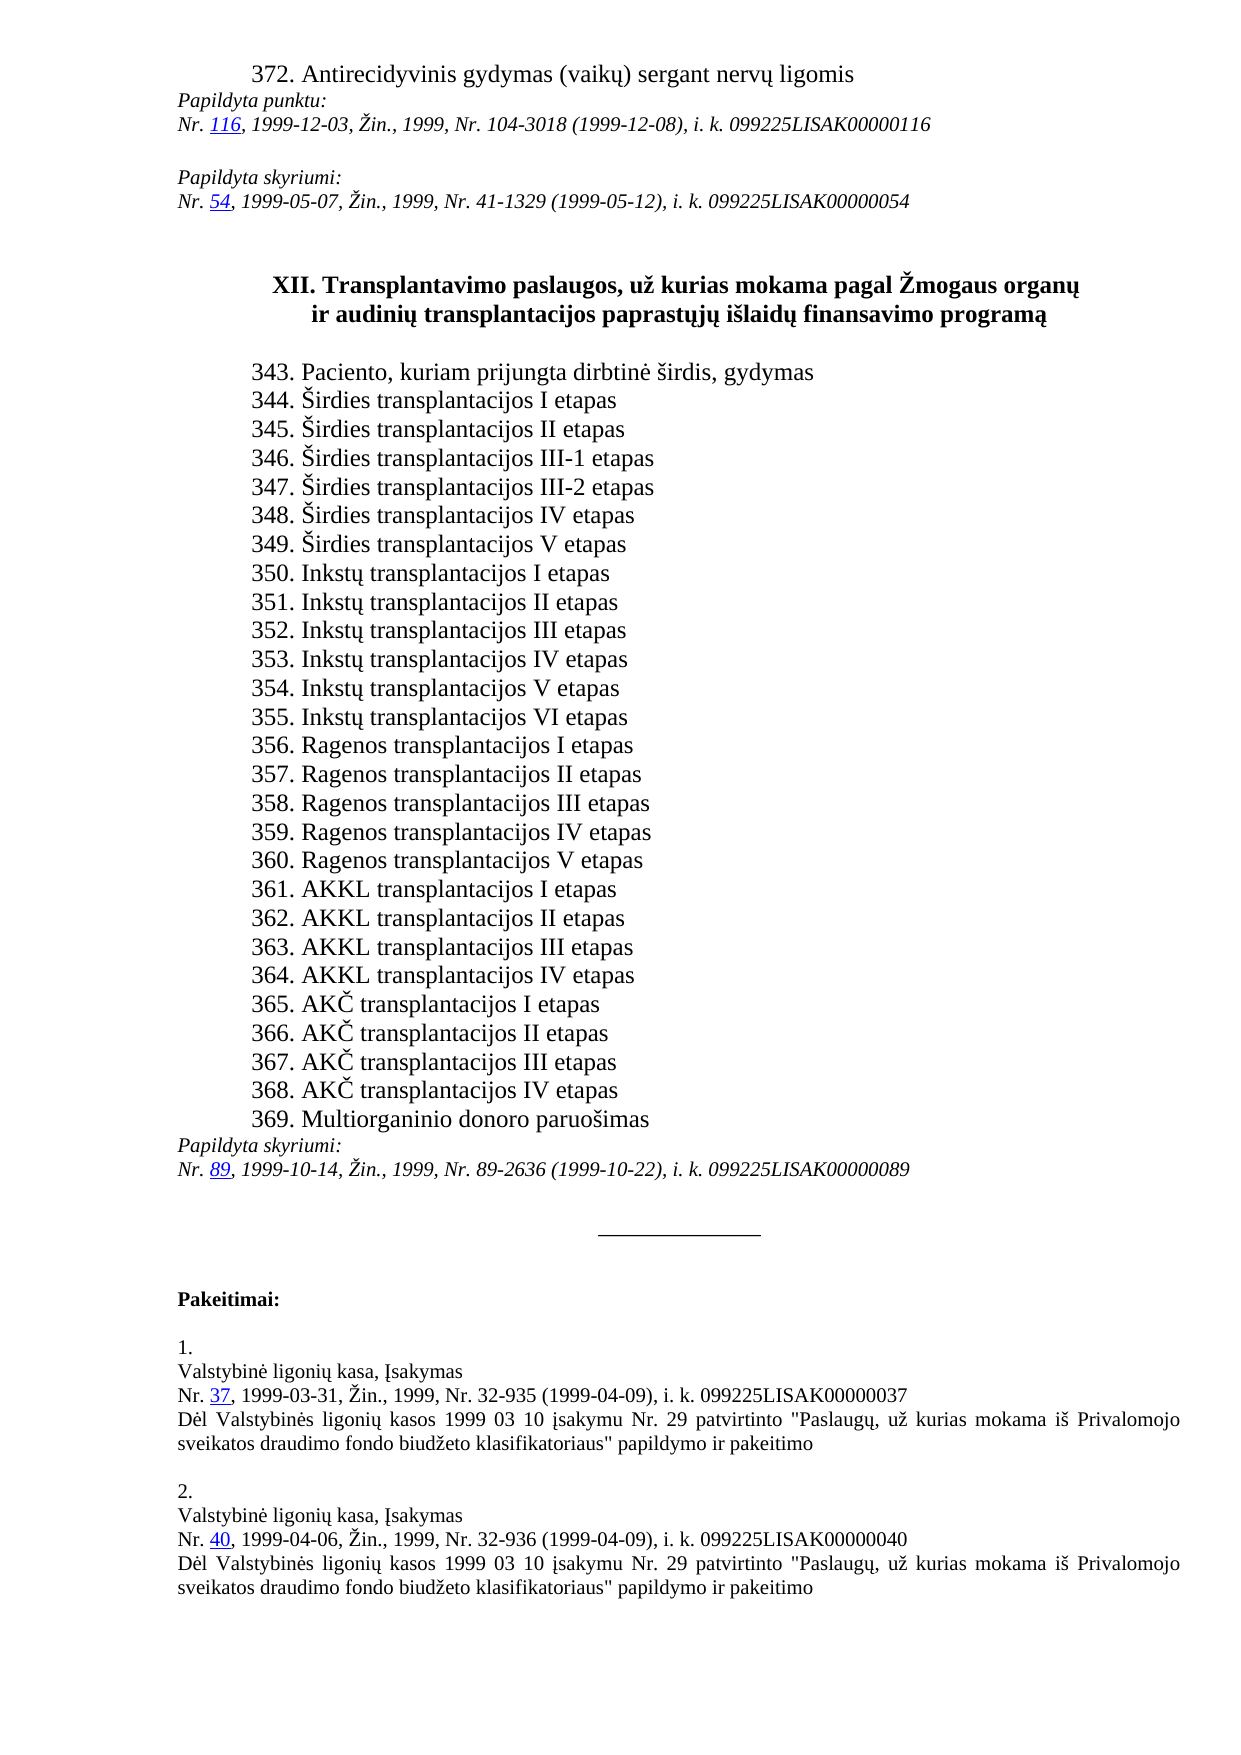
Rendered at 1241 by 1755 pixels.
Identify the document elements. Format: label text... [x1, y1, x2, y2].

text Valstybinė ligonių kasa, Įsakymas [177, 1359, 1181, 1383]
text 356. Ragenos transplantacijos I etapas [177, 730, 1181, 759]
text ir audinių transplantacijos paprastųjų išlaidų finansavimo programą [177, 299, 1181, 328]
text 345. Širdies transplantacijos II etapas [177, 414, 1181, 443]
text 368. AKČ transplantacijos IV etapas [177, 1075, 1181, 1104]
text Valstybinė ligonių kasa, Įsakymas [177, 1503, 1181, 1527]
text 350. Inkstų transplantacijos I etapas [177, 558, 1181, 587]
text Papildyta skyriumi: [177, 1133, 1181, 1157]
text 347. Širdies transplantacijos III-2 etapas [177, 472, 1181, 500]
text Nr. 89, 1999-10-14, Žin., 1999, Nr. 89-2636 (1999-10-22), i. k. 099225LISAK00000089 [177, 1157, 1181, 1181]
text 367. AKČ transplantacijos III etapas [177, 1047, 1181, 1075]
text 364. AKKL transplantacijos IV etapas [177, 960, 1181, 989]
text Nr. 40, 1999-04-06, Žin., 1999, Nr. 32-936 (1999-04-09), i. k. 099225LISAK00000040 [177, 1527, 1181, 1551]
text 361. AKKL transplantacijos I etapas [177, 874, 1181, 903]
text 349. Širdies transplantacijos V etapas [177, 529, 1181, 558]
text 372. Antirecidyvinis gydymas (vaikų) sergant nervų ligomis [177, 59, 1181, 88]
text 362. AKKL transplantacijos II etapas [177, 903, 1181, 932]
text 1. [177, 1335, 1181, 1359]
text 363. AKKL transplantacijos III etapas [177, 932, 1181, 960]
text _____________ [177, 1210, 1181, 1238]
text 357. Ragenos transplantacijos II etapas [177, 759, 1181, 788]
text 351. Inkstų transplantacijos II etapas [177, 587, 1181, 615]
text Papildyta punktu: [177, 88, 1181, 112]
text XII. Transplantavimo paslaugos, už kurias mokama pagal Žmogaus organų [177, 270, 1181, 299]
text Nr. 37, 1999-03-31, Žin., 1999, Nr. 32-935 (1999-04-09), i. k. 099225LISAK00000037 [177, 1383, 1181, 1407]
text 358. Ragenos transplantacijos III etapas [177, 788, 1181, 817]
text Papildyta skyriumi: [177, 165, 1181, 189]
text Dėl Valstybinės ligonių kasos 1999 03 10 įsakymu Nr. 29 patvirtinto "Paslaugų, už kurias mokama iš Privalomojo sveikatos draudimo fondo biudžeto klasifikatoriaus" papildymo ir pakeitimo [177, 1551, 1181, 1599]
text 360. Ragenos transplantacijos V etapas [177, 845, 1181, 874]
text 359. Ragenos transplantacijos IV etapas [177, 817, 1181, 845]
text 365. AKČ transplantacijos I etapas [177, 989, 1181, 1018]
text Nr. 116, 1999-12-03, Žin., 1999, Nr. 104-3018 (1999-12-08), i. k. 099225LISAK00000116 [177, 112, 1181, 136]
text 354. Inkstų transplantacijos V etapas [177, 673, 1181, 702]
text 366. AKČ transplantacijos II etapas [177, 1018, 1181, 1047]
text 346. Širdies transplantacijos III-1 etapas [177, 443, 1181, 472]
text 343. Paciento, kuriam prijungta dirbtinė širdis, gydymas [177, 357, 1181, 385]
text 355. Inkstų transplantacijos VI etapas [177, 702, 1181, 730]
text 369. Multiorganinio donoro paruošimas [177, 1104, 1181, 1133]
text 348. Širdies transplantacijos IV etapas [177, 500, 1181, 529]
text 2. [177, 1479, 1181, 1503]
text 352. Inkstų transplantacijos III etapas [177, 615, 1181, 644]
text Nr. 54, 1999-05-07, Žin., 1999, Nr. 41-1329 (1999-05-12), i. k. 099225LISAK00000054 [177, 189, 1181, 213]
text Pakeitimai: [177, 1287, 1181, 1311]
text Dėl Valstybinės ligonių kasos 1999 03 10 įsakymu Nr. 29 patvirtinto "Paslaugų, už kurias mokama iš Privalomojo sveikatos draudimo fondo biudžeto klasifikatoriaus" papildymo ir pakeitimo [177, 1407, 1181, 1455]
text 344. Širdies transplantacijos I etapas [177, 385, 1181, 414]
text 353. Inkstų transplantacijos IV etapas [177, 644, 1181, 673]
